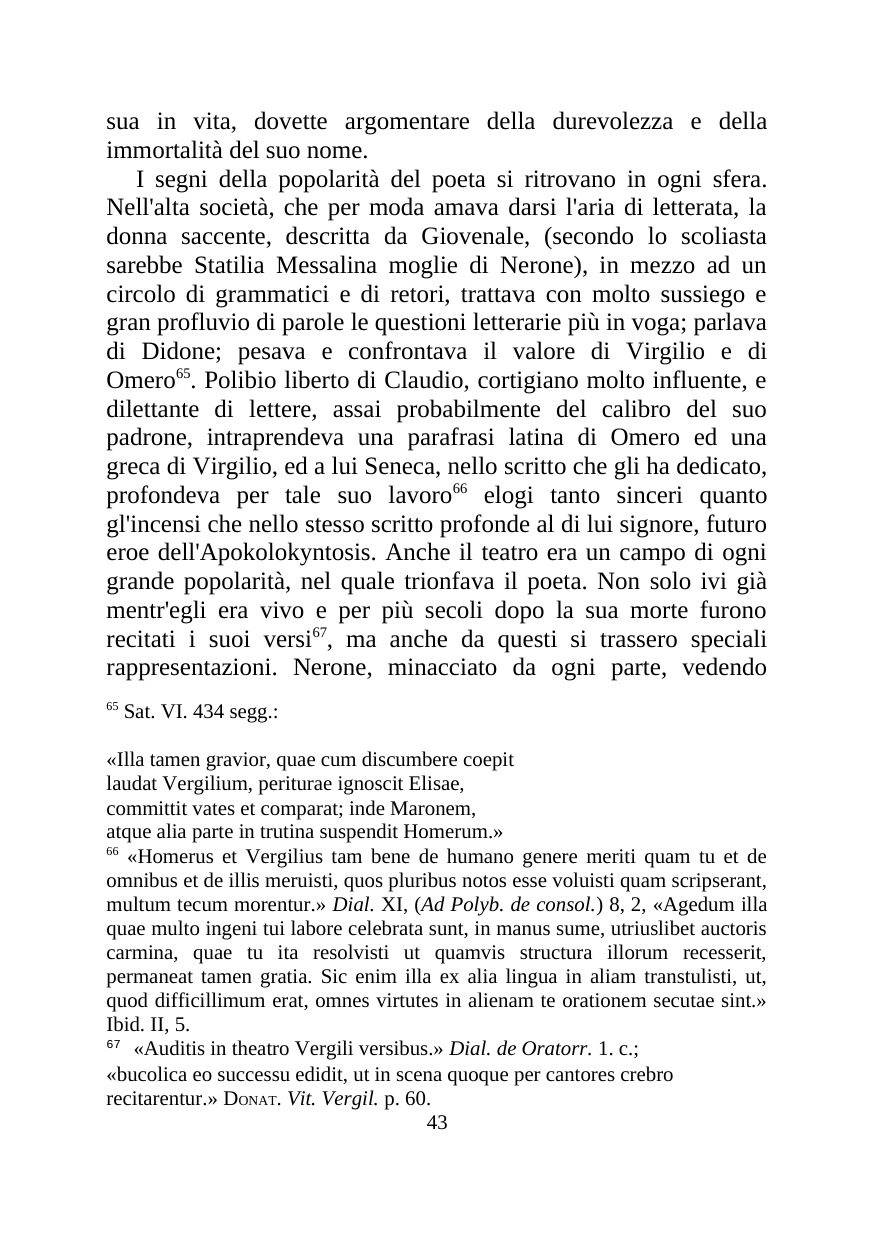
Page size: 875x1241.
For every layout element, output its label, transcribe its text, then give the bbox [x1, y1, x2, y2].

text sua in vita, dovette argomentare della durevolezza e della immortalità del suo nome. [106, 106, 768, 164]
text I segni della popolarità del poeta si ritrovano in ogni sfera. Nell'alta società, che per moda amava darsi l'aria di letterata, la donna saccente, descritta da Giovenale, (secondo lo scoliasta sarebbe Statilia Messalina moglie di Nerone), in mezzo ad un circolo di grammatici e di retori, trattava con molto sussiego e gran profluvio di parole le questioni letterarie più in voga; parlava di Didone; pesava e confrontava il valore di Virgilio e di Omero. Polibio liberto di Claudio, cortigiano molto influente, e dilettante di lettere, assai probabilmente del calibro del suo padrone, intraprendeva una parafrasi latina di Omero ed una greca di Virgilio, ed a lui Seneca, nello scritto che gli ha dedicato, profondeva per tale suo lavoro elogi tanto sinceri quanto gl'incensi che nello stesso scritto profonde al di lui signore, futuro eroe dell'Apokolokyntosis. Anche il teatro era un campo di ogni grande popolarità, nel quale trionfava il poeta. Non solo ivi già mentr'egli era vivo e per più secoli dopo la sua morte furono recitati i suoi versi, ma anche da questi si trassero speciali rappresentazioni. Nerone, minacciato da ogni parte, vedendo [106, 164, 768, 681]
text atque alia parte in trutina suspendit Homerum.» [106, 819, 768, 843]
text committit vates et comparat; inde Maronem, [106, 795, 768, 819]
text Sat. VI. 434 segg.: [106, 699, 768, 723]
text recitarentur.» Donat. Vit. Vergil. p. 60. [106, 1086, 768, 1110]
text laudat Vergilium, periturae ignoscit Elisae, [106, 771, 768, 795]
text «Illa tamen gravior, quae cum discumbere coepit [106, 747, 768, 771]
text «Homerus et Vergilius tam bene de humano genere meriti quam tu et de omnibus et de illis meruisti, quos pluribus notos esse voluisti quam scripserant, multum tecum morentur.» Dial. XI, (Ad Polyb. de consol.) 8, 2, «Agedum illa quae multo ingeni tui labore celebrata sunt, in manus sume, utriuslibet auctoris carmina, quae tu ita resolvisti ut quamvis structura illorum recesserit, permaneat tamen gratia. Sic enim illa ex alia lingua in aliam transtulisti, ut, quod difficillimum erat, omnes virtutes in alienam te orationem secutae sint.» Ibid. II, 5. [106, 843, 768, 1036]
text «bucolica eo successu edidit, ut in scena quoque per cantores crebro [106, 1062, 768, 1086]
text «Auditis in theatro Vergili versibus.» Dial. de Oratorr. 1. c.; [106, 1036, 768, 1062]
